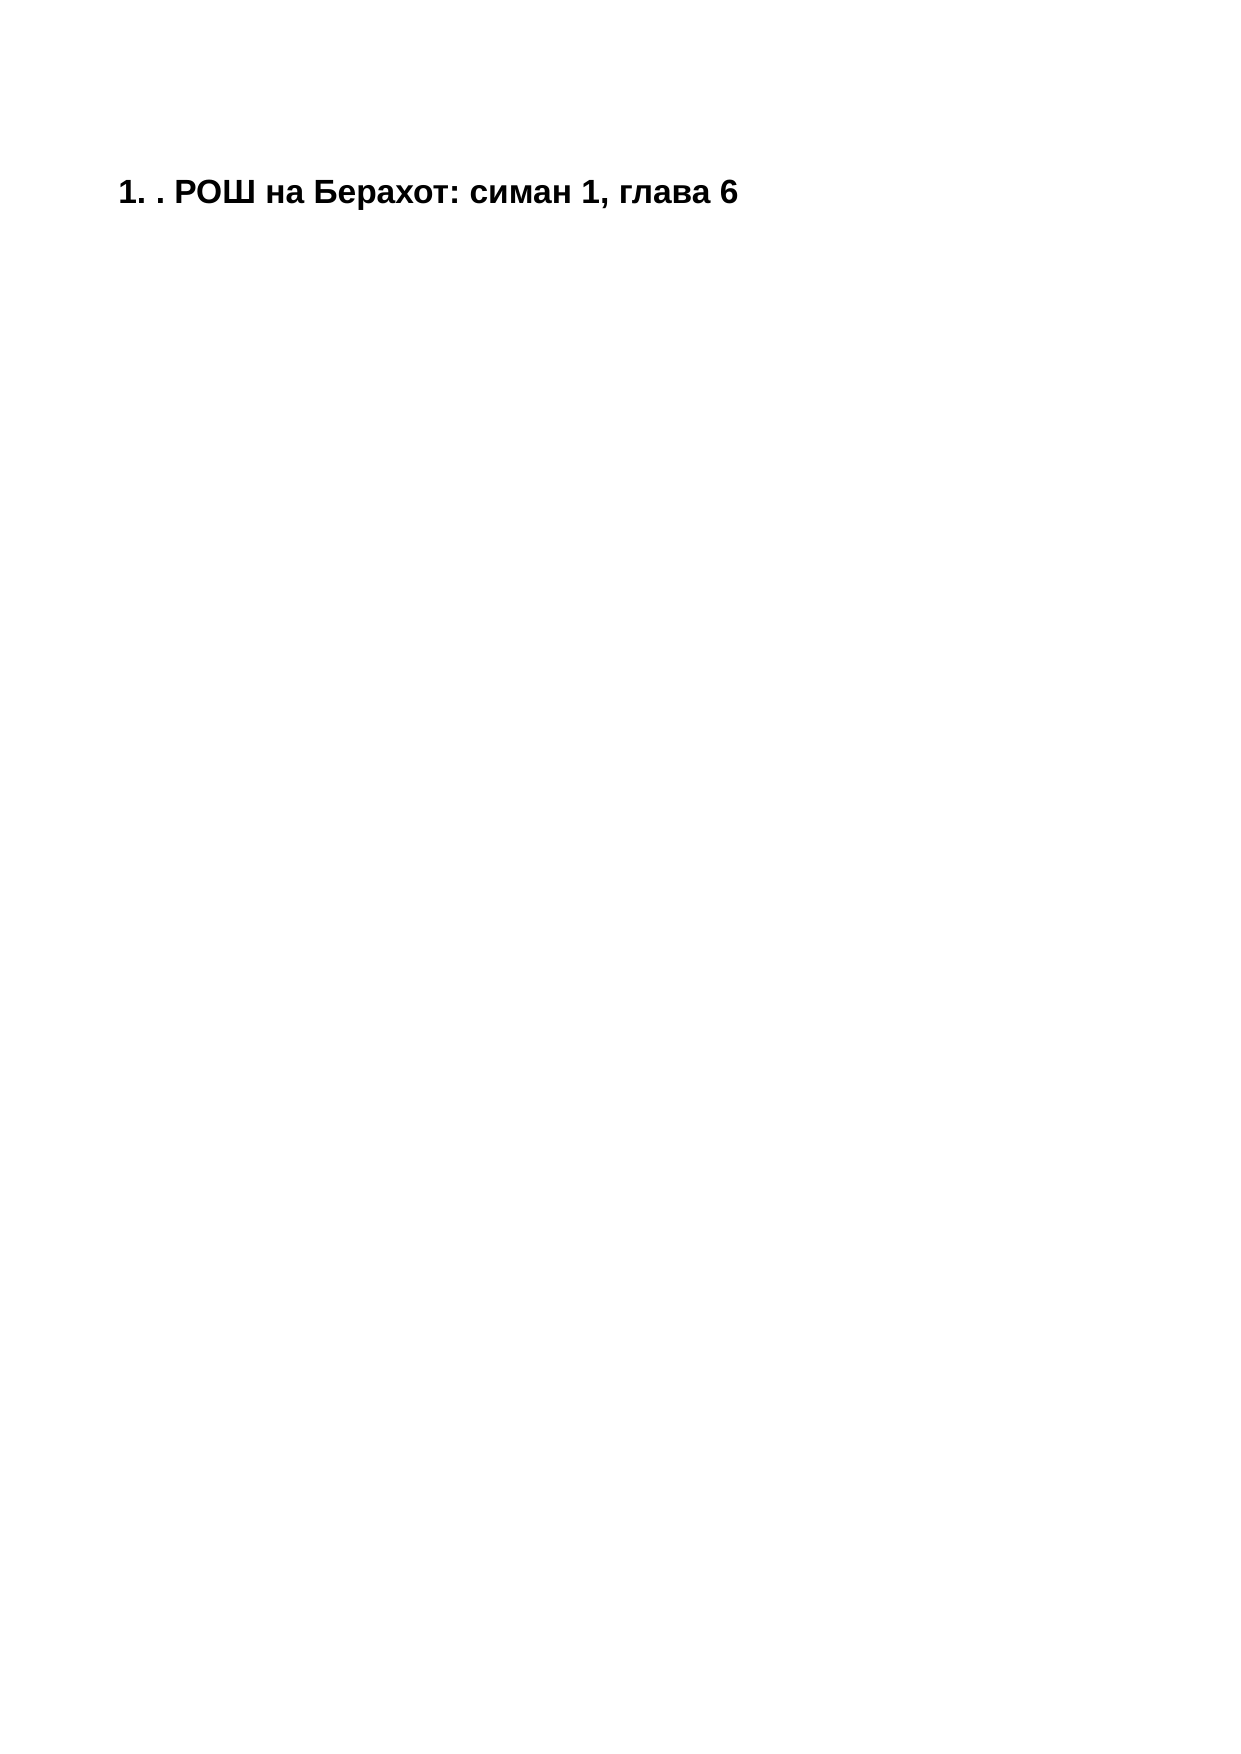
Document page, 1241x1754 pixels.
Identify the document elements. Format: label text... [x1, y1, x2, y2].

subtitle . РОШ на Берахот: симан 1, глава 6 [118, 147, 1122, 176]
